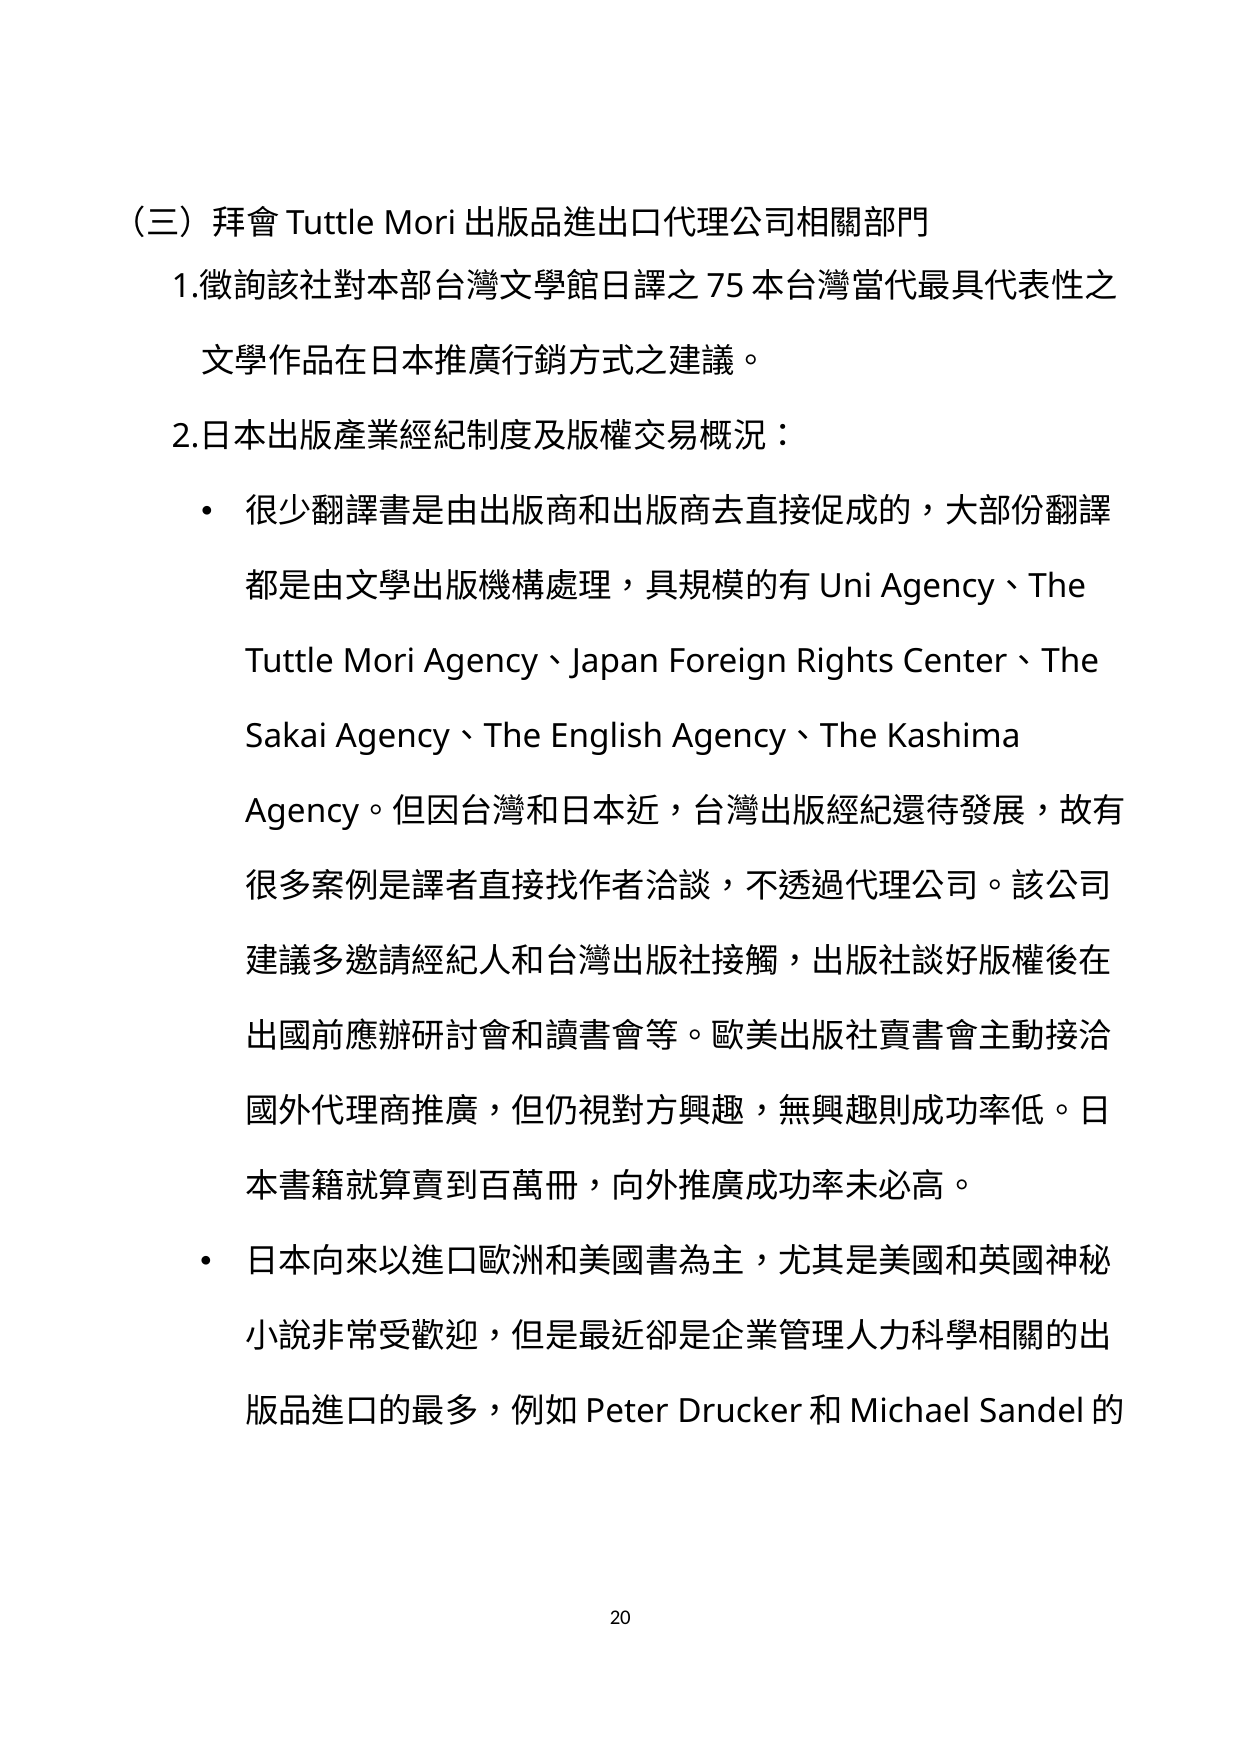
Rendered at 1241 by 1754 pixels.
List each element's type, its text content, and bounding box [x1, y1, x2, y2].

text （三）拜會Tuttle Mori出版品進出口代理公司相關部門 [112, 187, 1128, 246]
list 很少翻譯書是由出版商和出版商去直接促成的，大部份翻譯都是由文學出版機構處理，具規模的有Uni Agency、The Tuttle Mori Agency、Japan Foreign Rights Center、The Sakai Agency、The English Agency、The Kashima Agency。但因台灣和日本近，台灣出版經紀還待發展，故有很多案例是譯者直接找作者洽談，不透過代理公司。該公司建議多邀請經紀人和台灣出版社接觸，出版社談好版權後在出國前應辦研討會和讀書會等。歐美出版社賣書會主動接洽國外代理商推廣，但仍視對方興趣，無興趣則成功率低。日本書籍就算賣到百萬冊，向外推廣成功率未必高。 [201, 471, 1128, 1221]
text 1.徵詢該社對本部台灣文學館日譯之75本台灣當代最具代表性之文學作品在日本推廣行銷方式之建議。 [171, 246, 1128, 396]
text 2.日本出版產業經紀制度及版權交易概況： [171, 396, 1128, 471]
list 日本向來以進口歐洲和美國書為主，尤其是美國和英國神秘小說非常受歡迎，但是最近卻是企業管理人力科學相關的出版品進口的最多，例如Peter Drucker和Michael Sandel的 [200, 1221, 1128, 1446]
